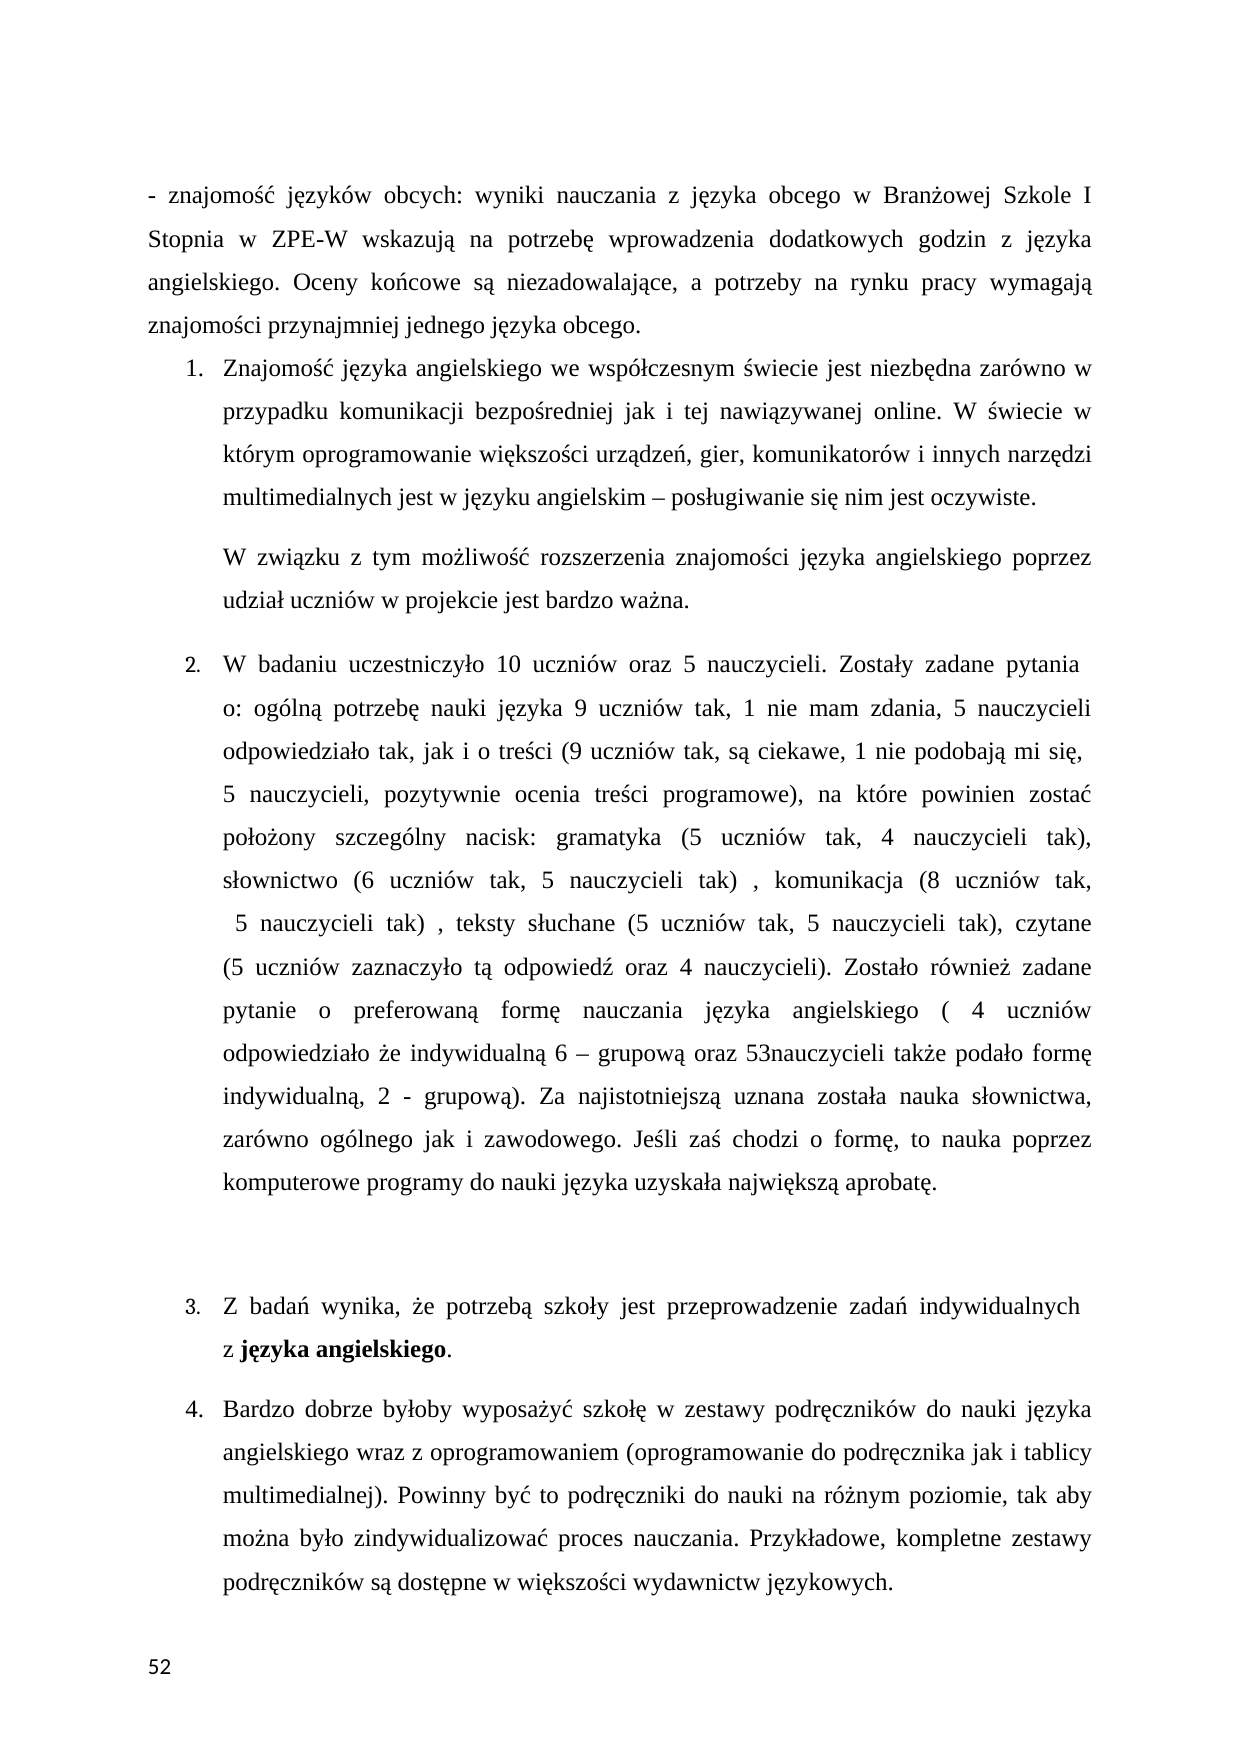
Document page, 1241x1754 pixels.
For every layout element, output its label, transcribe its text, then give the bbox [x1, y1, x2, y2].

list Bardzo dobrze byłoby wyposażyć szkołę w zestawy podręczników do nauki języka angielskiego wraz z oprogramowaniem (oprogramowanie do podręcznika jak i tablicy multimedialnej). Powinny być to podręczniki do nauki na różnym poziomie, tak aby można było zindywidualizować proces nauczania. Przykładowe, kompletne zestawy podręczników są dostępne w większości wydawnictw językowych. [185, 1394, 1093, 1595]
text - znajomość języków obcych: wyniki nauczania z języka obcego w Branżowej Szkole I Stopnia w ZPE-W wskazują na potrzebę wprowadzenia dodatkowych godzin z języka angielskiego. Oceny końcowe są niezadowalające, a potrzeby na rynku pracy wymagają znajomości przynajmniej jednego języka obcego. [148, 181, 1093, 339]
list W badaniu uczestniczyło 10 uczniów oraz 5 nauczycieli. Zostały zadane pytania o: ogólną potrzebę nauki języka 9 uczniów tak, 1 nie mam zdania, 5 nauczycieli odpowiedziało tak, jak i o treści (9 uczniów tak, są ciekawe, 1 nie podobają mi się, 5 nauczycieli, pozytywnie ocenia treści programowe), na które powinien zostać położony szczególny nacisk: gramatyka (5 uczniów tak, 4 nauczycieli tak), słownictwo (6 uczniów tak, 5 nauczycieli tak) , komunikacja (8 uczniów tak, 5 nauczycieli tak) , teksty słuchane (5 uczniów tak, 5 nauczycieli tak), czytane (5 uczniów zaznaczyło tą odpowiedź oraz 4 nauczycieli). Zostało również zadane pytanie o preferowaną formę nauczania języka angielskiego ( 4 uczniów odpowiedziało że indywidualną 6 – grupową oraz 53nauczycieli także podało formę indywidualną, 2 - grupową). Za najistotniejszą uznana została nauka słownictwa, zarówno ogólnego jak i zawodowego. Jeśli zaś chodzi o formę, to nauka poprzez komputerowe programy do nauki języka uzyskała największą aprobatę. [185, 649, 1093, 1196]
list W związku z tym możliwość rozszerzenia znajomości języka angielskiego poprzez udział uczniów w projekcie jest bardzo ważna. [223, 542, 1093, 614]
list Z badań wynika, że potrzebą szkoły jest przeprowadzenie zadań indywidualnych z języka angielskiego. [185, 1291, 1093, 1363]
list Znajomość języka angielskiego we współczesnym świecie jest niezbędna zarówno w przypadku komunikacji bezpośredniej jak i tej nawiązywanej online. W świecie w którym oprogramowanie większości urządzeń, gier, komunikatorów i innych narzędzi multimedialnych jest w języku angielskim – posługiwanie się nim jest oczywiste. [185, 353, 1093, 511]
